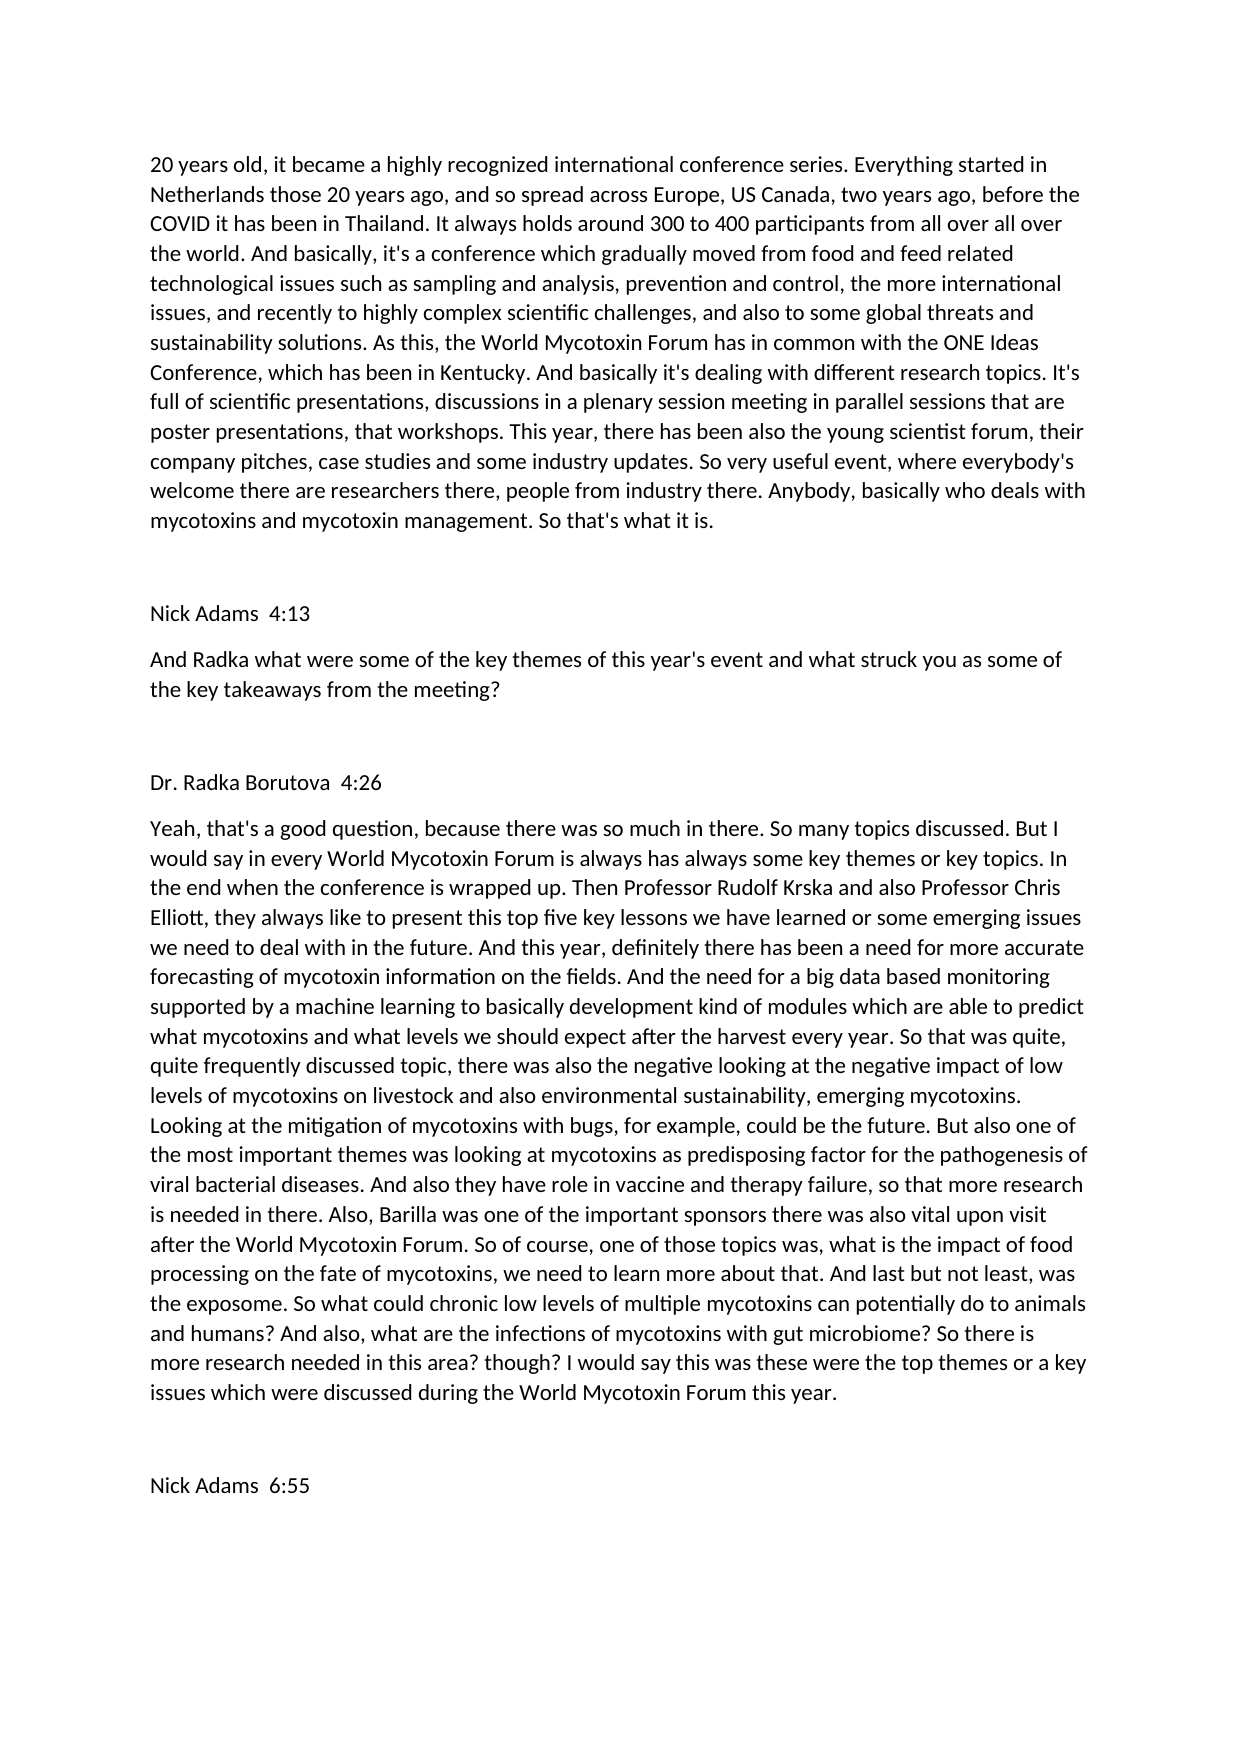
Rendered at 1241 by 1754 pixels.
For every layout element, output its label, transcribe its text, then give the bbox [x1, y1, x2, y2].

text Nick Adams 6:55 [150, 1471, 1090, 1499]
text Dr. Radka Borutova 4:26 [150, 768, 1090, 796]
text Yeah, that's a good question, because there was so much in there. So many topics discussed. But I would say in every World Mycotoxin Forum is always has always some key themes or key topics. In the end when the conference is wrapped up. Then Professor Rudolf Krska and also Professor Chris Elliott, they always like to present this top five key lessons we have learned or some emerging issues we need to deal with in the future. And this year, definitely there has been a need for more accurate forecasting of mycotoxin information on the fields. And the need for a big data based monitoring supported by a machine learning to basically development kind of modules which are able to predict what mycotoxins and what levels we should expect after the harvest every year. So that was quite, quite frequently discussed topic, there was also the negative looking at the negative impact of low levels of mycotoxins on livestock and also environmental sustainability, emerging mycotoxins. Looking at the mitigation of mycotoxins with bugs, for example, could be the future. But also one of the most important themes was looking at mycotoxins as predisposing factor for the pathogenesis of viral bacterial diseases. And also they have role in vaccine and therapy failure, so that more research is needed in there. Also, Barilla was one of the important sponsors there was also vital upon visit after the World Mycotoxin Forum. So of course, one of those topics was, what is the impact of food processing on the fate of mycotoxins, we need to learn more about that. And last but not least, was the exposome. So what could chronic low levels of multiple mycotoxins can potentially do to animals and humans? And also, what are the infections of mycotoxins with gut microbiome? So there is more research needed in this area? though? I would say this was these were the top themes or a key issues which were discussed during the World Mycotoxin Forum this year. [150, 814, 1090, 1406]
text 20 years old, it became a highly recognized international conference series. Everything started in Netherlands those 20 years ago, and so spread across Europe, US Canada, two years ago, before the COVID it has been in Thailand. It always holds around 300 to 400 participants from all over all over the world. And basically, it's a conference which gradually moved from food and feed related technological issues such as sampling and analysis, prevention and control, the more international issues, and recently to highly complex scientific challenges, and also to some global threats and sustainability solutions. As this, the World Mycotoxin Forum has in common with the ONE Ideas Conference, which has been in Kentucky. And basically it's dealing with different research topics. It's full of scientific presentations, discussions in a plenary session meeting in parallel sessions that are poster presentations, that workshops. This year, there has been also the young scientist forum, their company pitches, case studies and some industry updates. So very useful event, where everybody's welcome there are researchers there, people from industry there. Anybody, basically who deals with mycotoxins and mycotoxin management. So that's what it is. [150, 150, 1090, 534]
text Nick Adams 4:13 [150, 599, 1090, 627]
text And Radka what were some of the key themes of this year's event and what struck you as some of the key takeaways from the meeting? [150, 645, 1090, 703]
